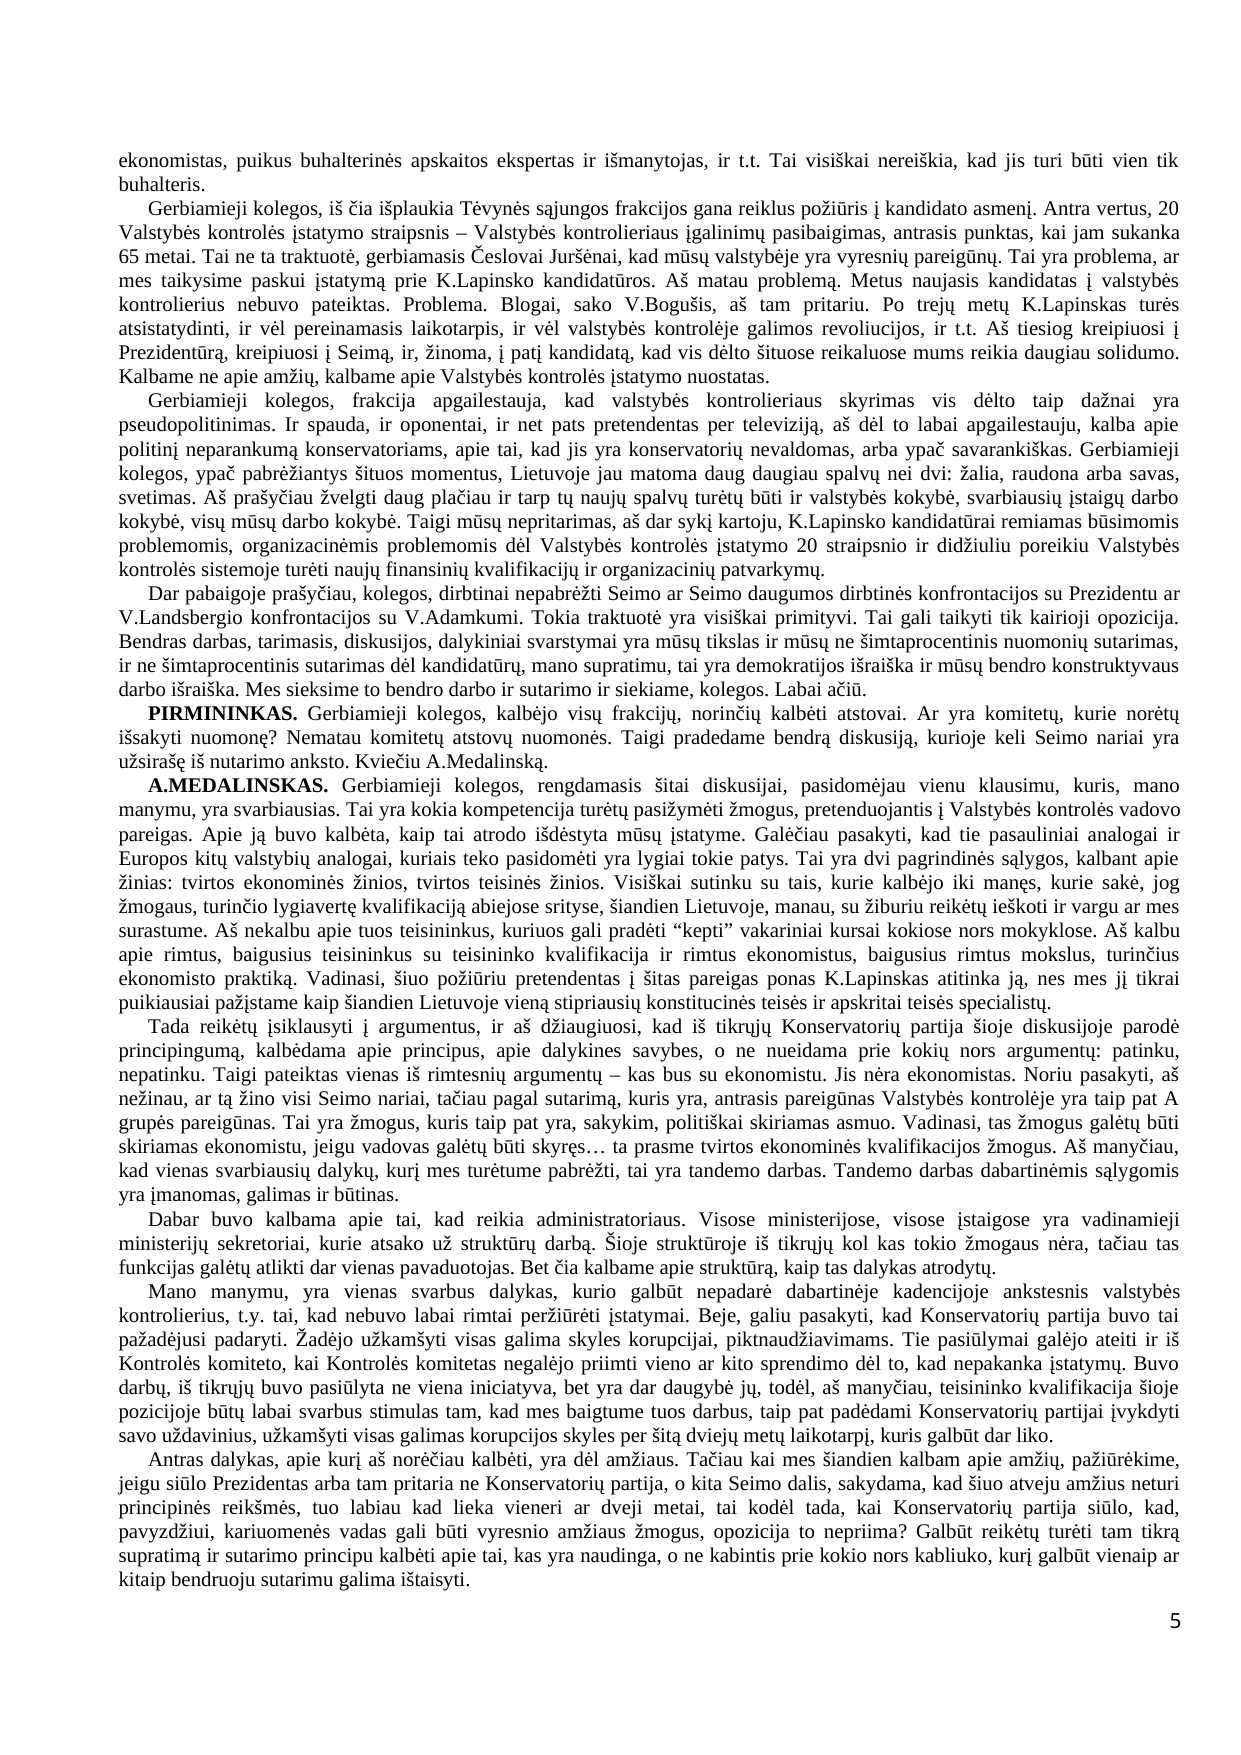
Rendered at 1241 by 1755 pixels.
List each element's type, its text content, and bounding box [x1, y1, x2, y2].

text PIRMININKAS. Gerbiamieji kolegos, kalbėjo visų frakcijų, norinčių kalbėti atstovai. Ar yra komitetų, kurie norėtų išsakyti nuomonę? Nematau komitetų atstovų nuomonės. Taigi pradedame bendrą diskusiją, kurioje keli Seimo nariai yra užsirašę iš nutarimo anksto. Kviečiu A.Medalinską. [118, 701, 1181, 773]
text Dabar buvo kalbama apie tai, kad reikia administratoriaus. Visose ministerijose, visose įstaigose yra vadinamieji ministerijų sekretoriai, kurie atsako už struktūrų darbą. Šioje struktūroje iš tikrųjų kol kas tokio žmogaus nėra, tačiau tas funkcijas galėtų atlikti dar vienas pavaduotojas. Bet čia kalbame apie struktūrą, kaip tas dalykas atrodytų. [118, 1206, 1181, 1279]
text ekonomistas, puikus buhalterinės apskaitos ekspertas ir išmanytojas, ir t.t. Tai visiškai nereiškia, kad jis turi būti vien tik buhalteris. [118, 148, 1181, 196]
text Gerbiamieji kolegos, iš čia išplaukia Tėvynės sąjungos frakcijos gana reiklus požiūris į kandidato asmenį. Antra vertus, 20 Valstybės kontrolės įstatymo straipsnis – Valstybės kontrolieriaus įgalinimų pasibaigimas, antrasis punktas, kai jam sukanka 65 metai. Tai ne ta traktuotė, gerbiamasis Česlovai Juršėnai, kad mūsų valstybėje yra vyresnių pareigūnų. Tai yra problema, ar mes taikysime paskui įstatymą prie K.Lapinsko kandidatūros. Aš matau problemą. Metus naujasis kandidatas į valstybės kontrolierius nebuvo pateiktas. Problema. Blogai, sako V.Bogušis, aš tam pritariu. Po trejų metų K.Lapinskas turės atsistatydinti, ir vėl pereinamasis laikotarpis, ir vėl valstybės kontrolėje galimos revoliucijos, ir t.t. Aš tiesiog kreipiuosi į Prezidentūrą, kreipiuosi į Seimą, ir, žinoma, į patį kandidatą, kad vis dėlto šituose reikaluose mums reikia daugiau solidumo. Kalbame ne apie amžių, kalbame apie Valstybės kontrolės įstatymo nuostatas. [118, 196, 1181, 388]
text Gerbiamieji kolegos, frakcija apgailestauja, kad valstybės kontrolieriaus skyrimas vis dėlto taip dažnai yra pseudopolitinimas. Ir spauda, ir oponentai, ir net pats pretendentas per televiziją, aš dėl to labai apgailestauju, kalba apie politinį neparankumą konservatoriams, apie tai, kad jis yra konservatorių nevaldomas, arba ypač savarankiškas. Gerbiamieji kolegos, ypač pabrėžiantys šituos momentus, Lietuvoje jau matoma daug daugiau spalvų nei dvi: žalia, raudona arba savas, svetimas. Aš prašyčiau žvelgti daug plačiau ir tarp tų naujų spalvų turėtų būti ir valstybės kokybė, svarbiausių įstaigų darbo kokybė, visų mūsų darbo kokybė. Taigi mūsų nepritarimas, aš dar sykį kartoju, K.Lapinsko kandidatūrai remiamas būsimomis problemomis, organizacinėmis problemomis dėl Valstybės kontrolės įstatymo 20 straipsnio ir didžiuliu poreikiu Valstybės kontrolės sistemoje turėti naujų finansinių kvalifikacijų ir organizacinių patvarkymų. [118, 388, 1181, 581]
text A.MEDALINSKAS. Gerbiamieji kolegos, rengdamasis šitai diskusijai, pasidomėjau vienu klausimu, kuris, mano manymu, yra svarbiausias. Tai yra kokia kompetencija turėtų pasižymėti žmogus, pretenduojantis į Valstybės kontrolės vadovo pareigas. Apie ją buvo kalbėta, kaip tai atrodo išdėstyta mūsų įstatyme. Galėčiau pasakyti, kad tie pasauliniai analogai ir Europos kitų valstybių analogai, kuriais teko pasidomėti yra lygiai tokie patys. Tai yra dvi pagrindinės sąlygos, kalbant apie žinias: tvirtos ekonominės žinios, tvirtos teisinės žinios. Visiškai sutinku su tais, kurie kalbėjo iki manęs, kurie sakė, jog žmogaus, turinčio lygiavertę kvalifikaciją abiejose srityse, šiandien Lietuvoje, manau, su žiburiu reikėtų ieškoti ir vargu ar mes surastume. Aš nekalbu apie tuos teisininkus, kuriuos gali pradėti “kepti” vakariniai kursai kokiose nors mokyklose. Aš kalbu apie rimtus, baigusius teisininkus su teisininko kvalifikacija ir rimtus ekonomistus, baigusius rimtus mokslus, turinčius ekonomisto praktiką. Vadinasi, šiuo požiūriu pretendentas į šitas pareigas ponas K.Lapinskas atitinka ją, nes mes jį tikrai puikiausiai pažįstame kaip šiandien Lietuvoje vieną stipriausių konstitucinės teisės ir apskritai teisės specialistų. [118, 773, 1181, 1014]
text Mano manymu, yra vienas svarbus dalykas, kurio galbūt nepadarė dabartinėje kadencijoje ankstesnis valstybės kontrolierius, t.y. tai, kad nebuvo labai rimtai peržiūrėti įstatymai. Beje, galiu pasakyti, kad Konservatorių partija buvo tai pažadėjusi padaryti. Žadėjo užkamšyti visas galima skyles korupcijai, piktnaudžiavimams. Tie pasiūlymai galėjo ateiti ir iš Kontrolės komiteto, kai Kontrolės komitetas negalėjo priimti vieno ar kito sprendimo dėl to, kad nepakanka įstatymų. Buvo darbų, iš tikrųjų buvo pasiūlyta ne viena iniciatyva, bet yra dar daugybė jų, todėl, aš manyčiau, teisininko kvalifikacija šioje pozicijoje būtų labai svarbus stimulas tam, kad mes baigtume tuos darbus, taip pat padėdami Konservatorių partijai įvykdyti savo uždavinius, užkamšyti visas galimas korupcijos skyles per šitą dviejų metų laikotarpį, kuris galbūt dar liko. [118, 1279, 1181, 1447]
text Tada reikėtų įsiklausyti į argumentus, ir aš džiaugiuosi, kad iš tikrųjų Konservatorių partija šioje diskusijoje parodė principingumą, kalbėdama apie principus, apie dalykines savybes, o ne nueidama prie kokių nors argumentų: patinku, nepatinku. Taigi pateiktas vienas iš rimtesnių argumentų – kas bus su ekonomistu. Jis nėra ekonomistas. Noriu pasakyti, aš nežinau, ar tą žino visi Seimo nariai, tačiau pagal sutarimą, kuris yra, antrasis pareigūnas Valstybės kontrolėje yra taip pat A grupės pareigūnas. Tai yra žmogus, kuris taip pat yra, sakykim, politiškai skiriamas asmuo. Vadinasi, tas žmogus galėtų būti skiriamas ekonomistu, jeigu vadovas galėtų būti skyręs… ta prasme tvirtos ekonominės kvalifikacijos žmogus. Aš manyčiau, kad vienas svarbiausių dalykų, kurį mes turėtume pabrėžti, tai yra tandemo darbas. Tandemo darbas dabartinėmis sąlygomis yra įmanomas, galimas ir būtinas. [118, 1014, 1181, 1206]
text Dar pabaigoje prašyčiau, kolegos, dirbtinai nepabrėžti Seimo ar Seimo daugumos dirbtinės konfrontacijos su Prezidentu ar V.Landsbergio konfrontacijos su V.Adamkumi. Tokia traktuotė yra visiškai primityvi. Tai gali taikyti tik kairioji opozicija. Bendras darbas, tarimasis, diskusijos, dalykiniai svarstymai yra mūsų tikslas ir mūsų ne šimtaprocentinis nuomonių sutarimas, ir ne šimtaprocentinis sutarimas dėl kandidatūrų, mano supratimu, tai yra demokratijos išraiška ir mūsų bendro konstruktyvaus darbo išraiška. Mes sieksime to bendro darbo ir sutarimo ir siekiame, kolegos. Labai ačiū. [118, 581, 1181, 701]
text Antras dalykas, apie kurį aš norėčiau kalbėti, yra dėl amžiaus. Tačiau kai mes šiandien kalbam apie amžių, pažiūrėkime, jeigu siūlo Prezidentas arba tam pritaria ne Konservatorių partija, o kita Seimo dalis, sakydama, kad šiuo atveju amžius neturi principinės reikšmės, tuo labiau kad lieka vieneri ar dveji metai, tai kodėl tada, kai Konservatorių partija siūlo, kad, pavyzdžiui, kariuomenės vadas gali būti vyresnio amžiaus žmogus, opozicija to nepriima? Galbūt reikėtų turėti tam tikrą supratimą ir sutarimo principu kalbėti apie tai, kas yra naudinga, o ne kabintis prie kokio nors kabliuko, kurį galbūt vienaip ar kitaip bendruoju sutarimu galima ištaisyti. [118, 1447, 1181, 1591]
